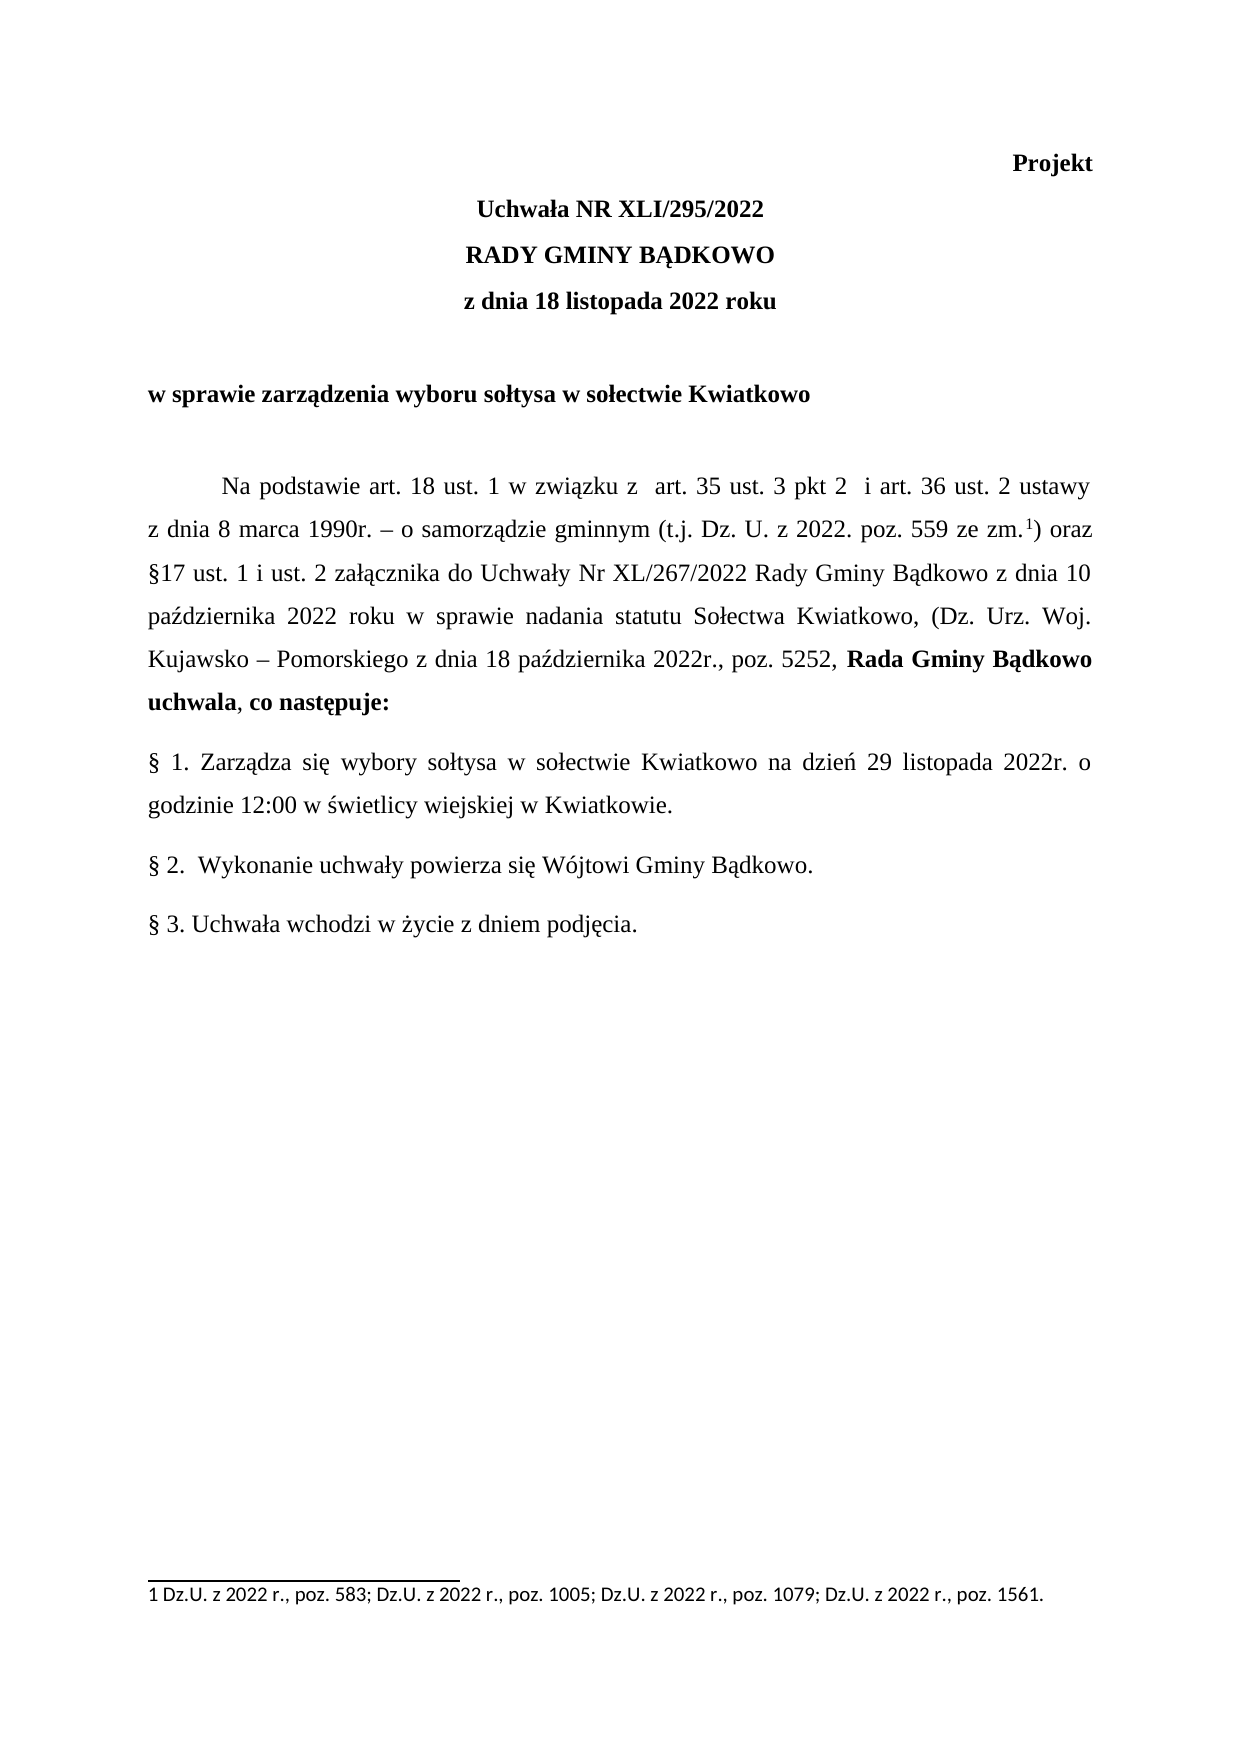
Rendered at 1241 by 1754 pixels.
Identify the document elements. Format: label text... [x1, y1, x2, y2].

text § 2. Wykonanie uchwały powierza się Wójtowi Gminy Bądkowo. [148, 850, 1093, 878]
text w sprawie zarządzenia wyboru sołtysa w sołectwie Kwiatkowo [148, 379, 1093, 408]
text Uchwała NR XLI/295/2022 [148, 194, 1093, 223]
text § 1. Zarządza się wybory sołtysa w sołectwie Kwiatkowo na dzień 29 listopada 2022r. o godzinie 12:00 w świetlicy wiejskiej w Kwiatkowie. [148, 747, 1093, 819]
text RADY GMINY BĄDKOWO [148, 240, 1093, 269]
text Projekt [148, 148, 1093, 176]
text § 3. Uchwała wchodzi w życie z dniem podjęcia. [148, 909, 1093, 938]
text Dz.U. z 2022 r., poz. 583; Dz.U. z 2022 r., poz. 1005; Dz.U. z 2022 r., poz. 1079; Dz.U. z 2022 r., poz. 1561. [148, 1581, 1093, 1606]
text z dnia 18 listopada 2022 roku [148, 286, 1093, 315]
text Na podstawie art. 18 ust. 1 w związku z art. 35 ust. 3 pkt 2 i art. 36 ust. 2 ustawy z dnia 8 marca 1990r. – o samorządzie gminnym (t.j. Dz. U. z 2022. poz. 559 ze zm.) oraz §17 ust. 1 i ust. 2 załącznika do Uchwały Nr XL/267/2022 Rady Gminy Bądkowo z dnia 10 października 2022 roku w sprawie nadania statutu Sołectwa Kwiatkowo, (Dz. Urz. Woj. Kujawsko – Pomorskiego z dnia 18 października 2022r., poz. 5252, Rada Gminy Bądkowo uchwala, co następuje: [148, 471, 1093, 716]
